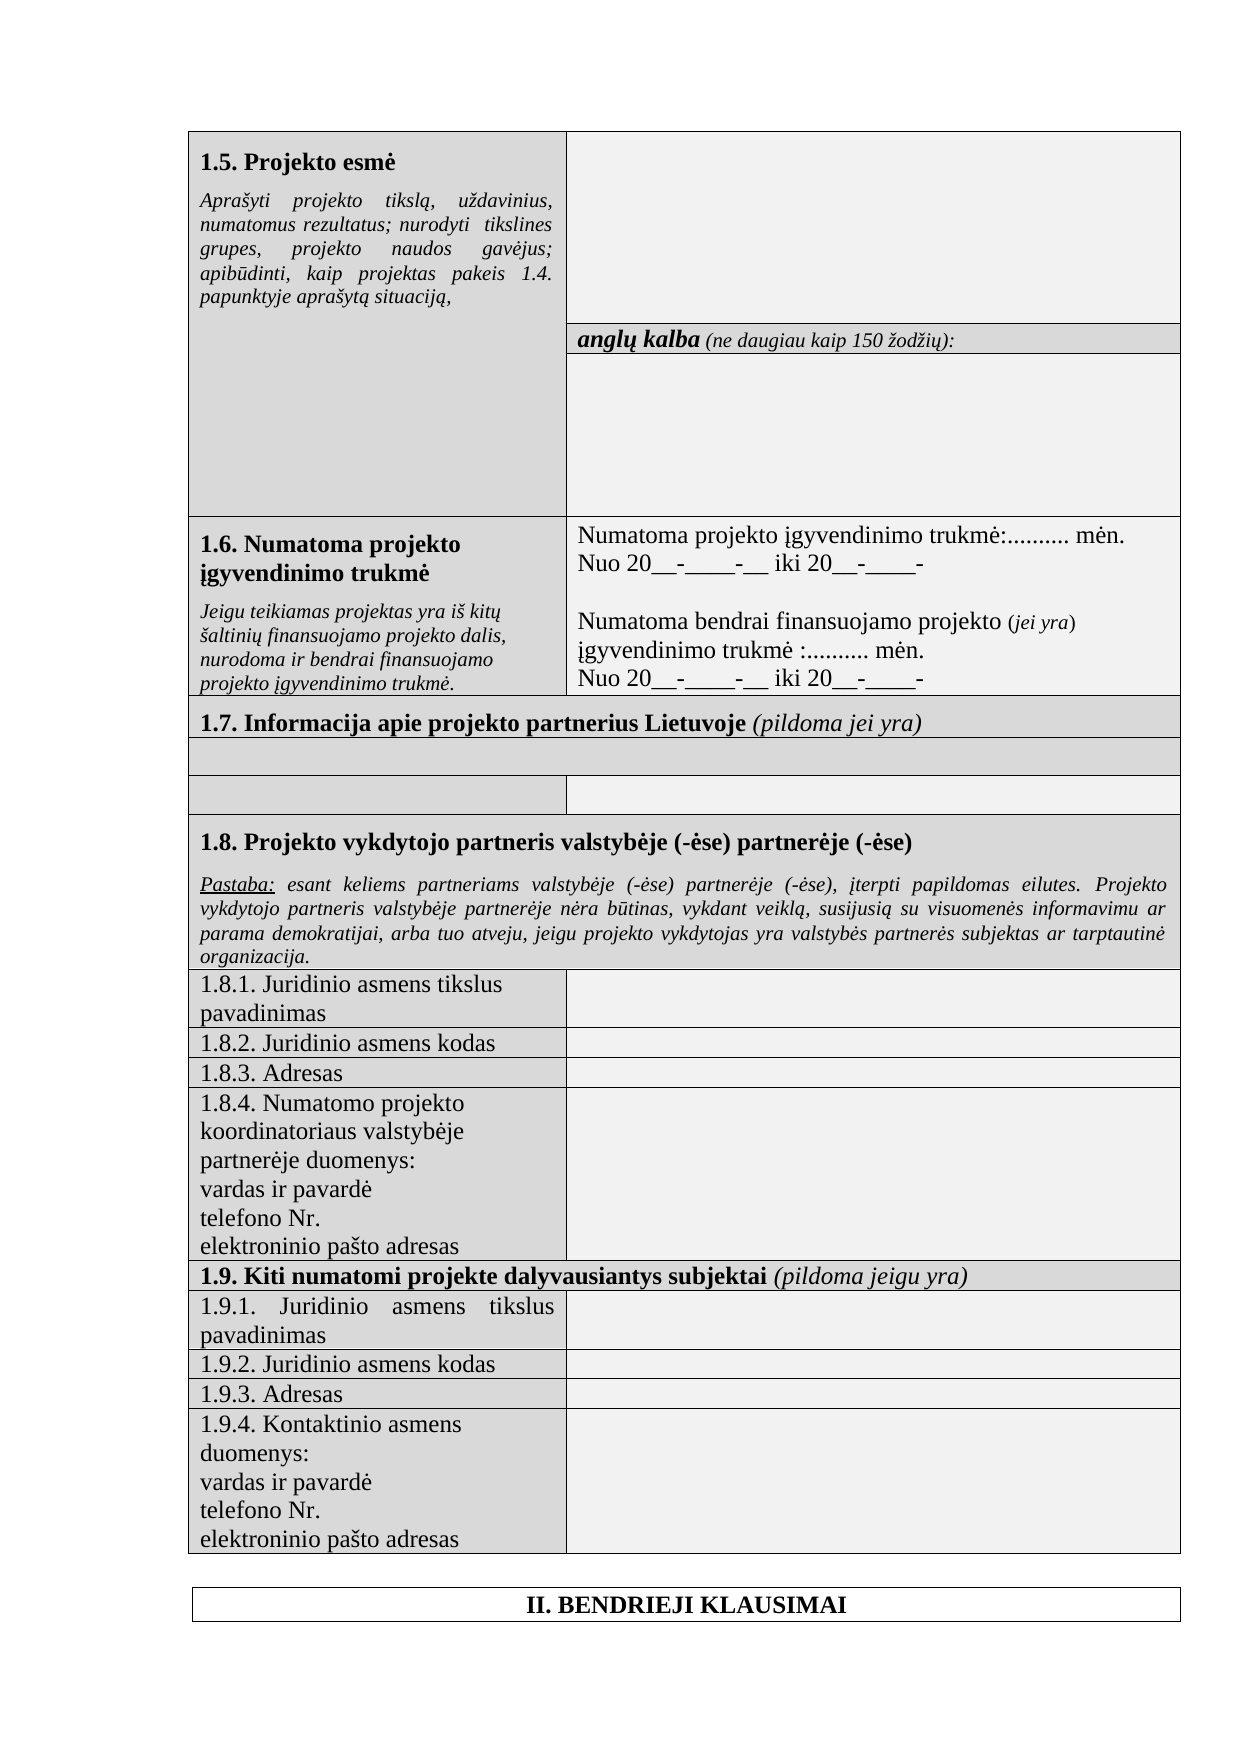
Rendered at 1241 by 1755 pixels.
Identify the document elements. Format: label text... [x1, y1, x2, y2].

table_cell [567, 1028, 1180, 1057]
table_cell [567, 1088, 1180, 1260]
table_cell [567, 132, 1180, 323]
table_cell [567, 970, 1180, 1027]
table_cell 1.6. Numatoma projekto įgyvendinimo trukmė Jeigu teikiamas projektas yra iš kitų šaltinių finansuojamo projekto dalis, nurodoma ir bendrai finansuojamo projekto įgyvendinimo trukmė. [189, 517, 566, 695]
table_cell anglų kalba (ne daugiau kaip 150 žodžių): [567, 324, 1180, 353]
table_cell 1.8.3. Adresas [189, 1058, 566, 1087]
table_cell [567, 1058, 1180, 1087]
table_cell 1.9. Kiti numatomi projekte dalyvausiantys subjektai (pildoma jeigu yra) [189, 1261, 1180, 1290]
table_cell 1.8.4. Numatomo projekto koordinatoriaus valstybėje partnerėje duomenys: vardas ir pavardė telefono Nr. elektroninio pašto adresas [189, 1088, 566, 1260]
table_cell 1.9.4. Kontaktinio asmens duomenys: vardas ir pavardė telefono Nr. elektroninio pašto adresas [189, 1409, 566, 1553]
text II. BENDRIEJI KLAUSIMAI [193, 1588, 1180, 1621]
table_cell 1.8. Projekto vykdytojo partneris valstybėje (-ėse) partnerėje (-ėse) Pastaba: esant keliems partneriams valstybėje (-ėse) partnerėje (-ėse), įterpti papildomas eilutes. Projekto vykdytojo partneris valstybėje partnerėje nėra būtinas, vykdant veiklą, susijusią su visuomenės informavimu ar parama demokratijai, arba tuo atveju, jeigu projekto vykdytojas yra valstybės partnerės subjektas ar tarptautinė organizacija. [189, 815, 1180, 968]
table_cell 1.8.2. Juridinio asmens kodas [189, 1028, 566, 1057]
table_cell [567, 354, 1180, 516]
table_cell [189, 776, 566, 814]
table_cell 1.7. Informacija apie projekto partnerius Lietuvoje (pildoma jei yra) [189, 696, 1180, 737]
table_cell [567, 1350, 1180, 1378]
table_cell [567, 776, 1180, 814]
table_cell [567, 1409, 1180, 1553]
table_cell 1.9.2. Juridinio asmens kodas [189, 1350, 566, 1378]
table_cell Numatoma projekto įgyvendinimo trukmė:.......... mėn. Nuo 20__-____-__ iki 20__-____- Numatoma bendrai finansuojamo projekto (jei yra) įgyvendinimo trukmė :.......... mėn. Nuo 20__-____-__ iki 20__-____- [567, 517, 1180, 695]
table_cell 1.9.3. Adresas [189, 1379, 566, 1408]
table_cell [189, 738, 1180, 775]
table_cell 1.8.1. Juridinio asmens tikslus pavadinimas [189, 970, 566, 1027]
table_cell 1.5. Projekto esmė Aprašyti projekto tikslą, uždavinius, numatomus rezultatus; nurodyti tikslines grupes, projekto naudos gavėjus; apibūdinti, kaip projektas pakeis 1.4. papunktyje aprašytą situaciją, [189, 132, 566, 516]
table_cell 1.9.1. Juridinio asmens tikslus pavadinimas [189, 1291, 566, 1348]
table_cell [567, 1379, 1180, 1408]
table_cell [567, 1291, 1180, 1348]
